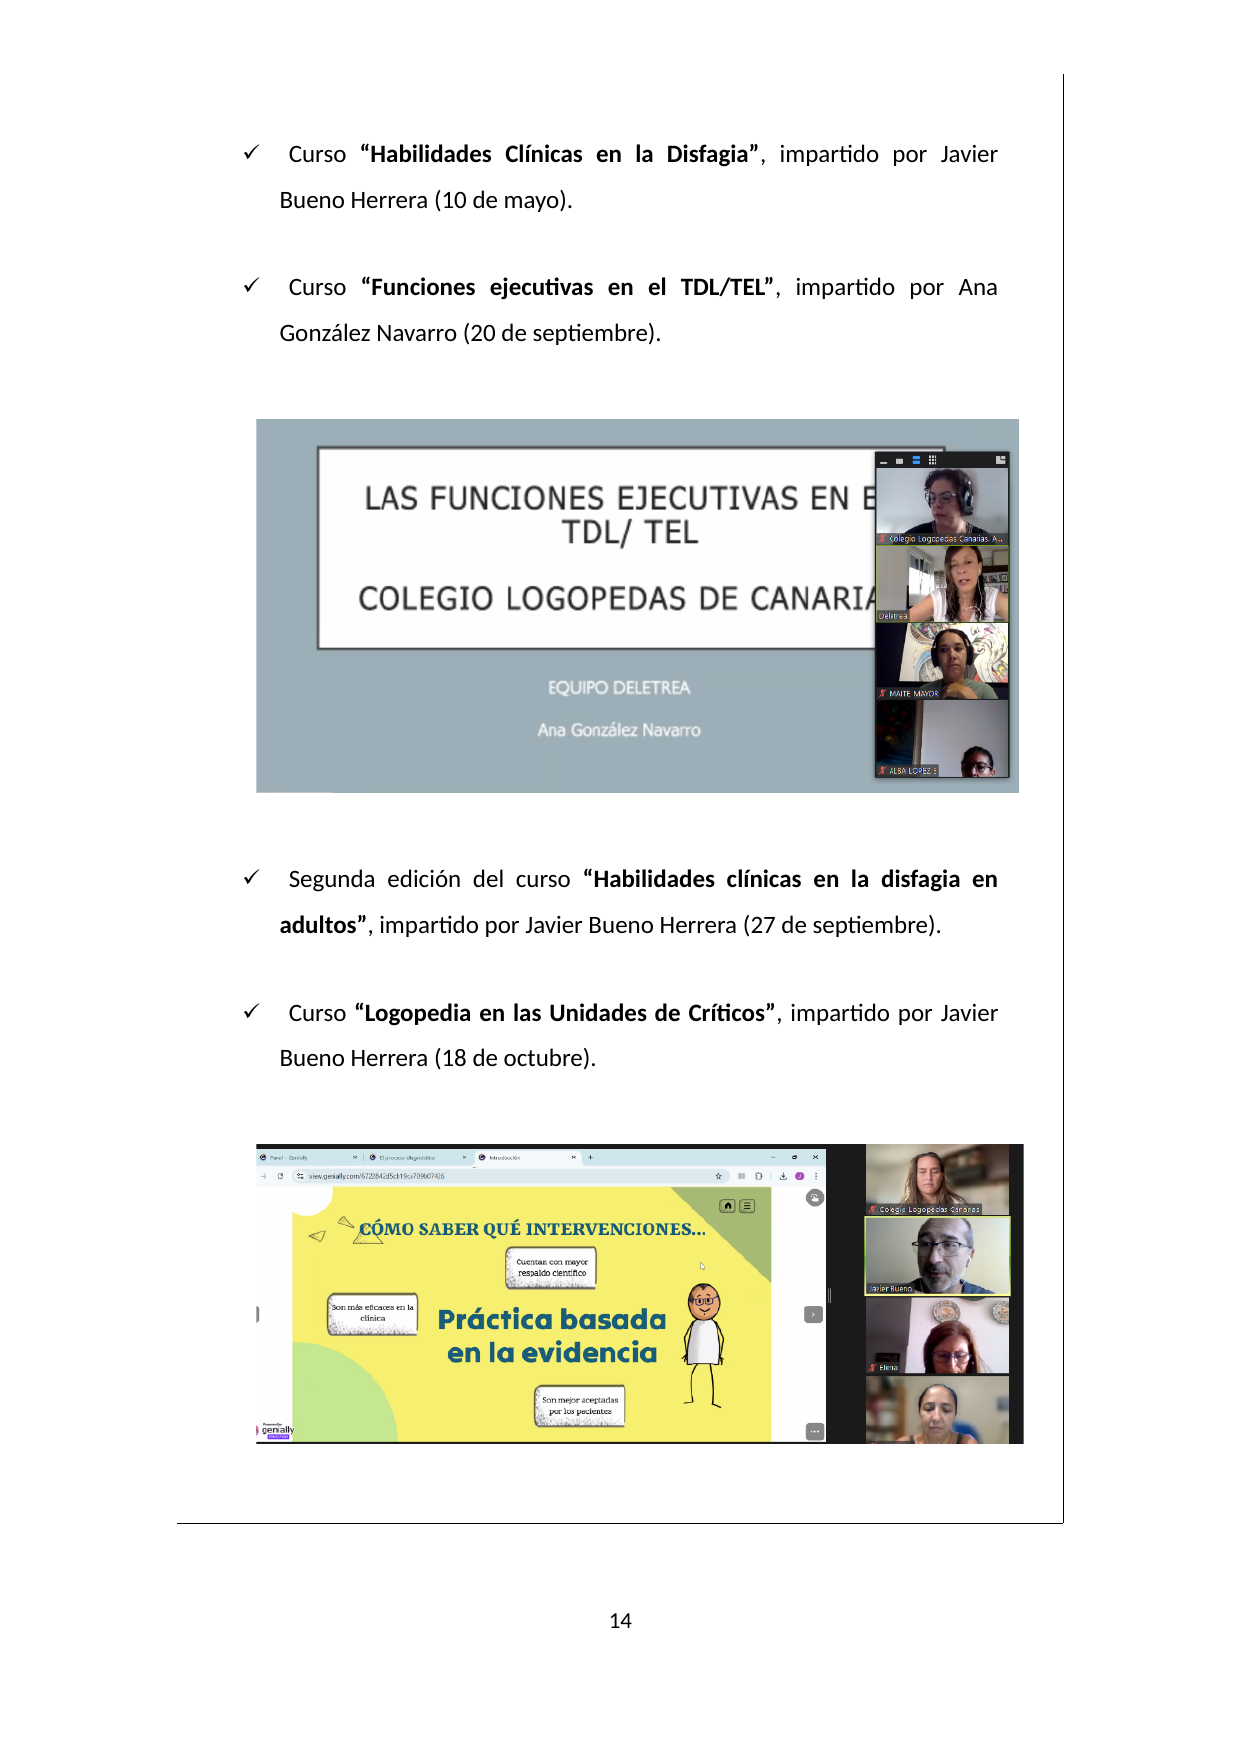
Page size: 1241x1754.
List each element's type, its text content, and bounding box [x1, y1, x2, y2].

list Curso “Funciones ejecutivas en el TDL/TEL”, impartido por Ana González Navarro (20 de septiembre). [177, 207, 1063, 348]
list Curso “Logopedia en las Unidades de Críticos”, impartido por Javier Bueno Herrera (18 de octubre). [177, 932, 1063, 1073]
list Curso “Habilidades Clínicas en la Disfagia”, impartido por Javier Bueno Herrera (10 de mayo). [177, 74, 1063, 207]
list Segunda edición del curso “Habilidades clínicas en la disfagia en adultos”, impartido por Javier Bueno Herrera (27 de septiembre). [177, 799, 1063, 932]
